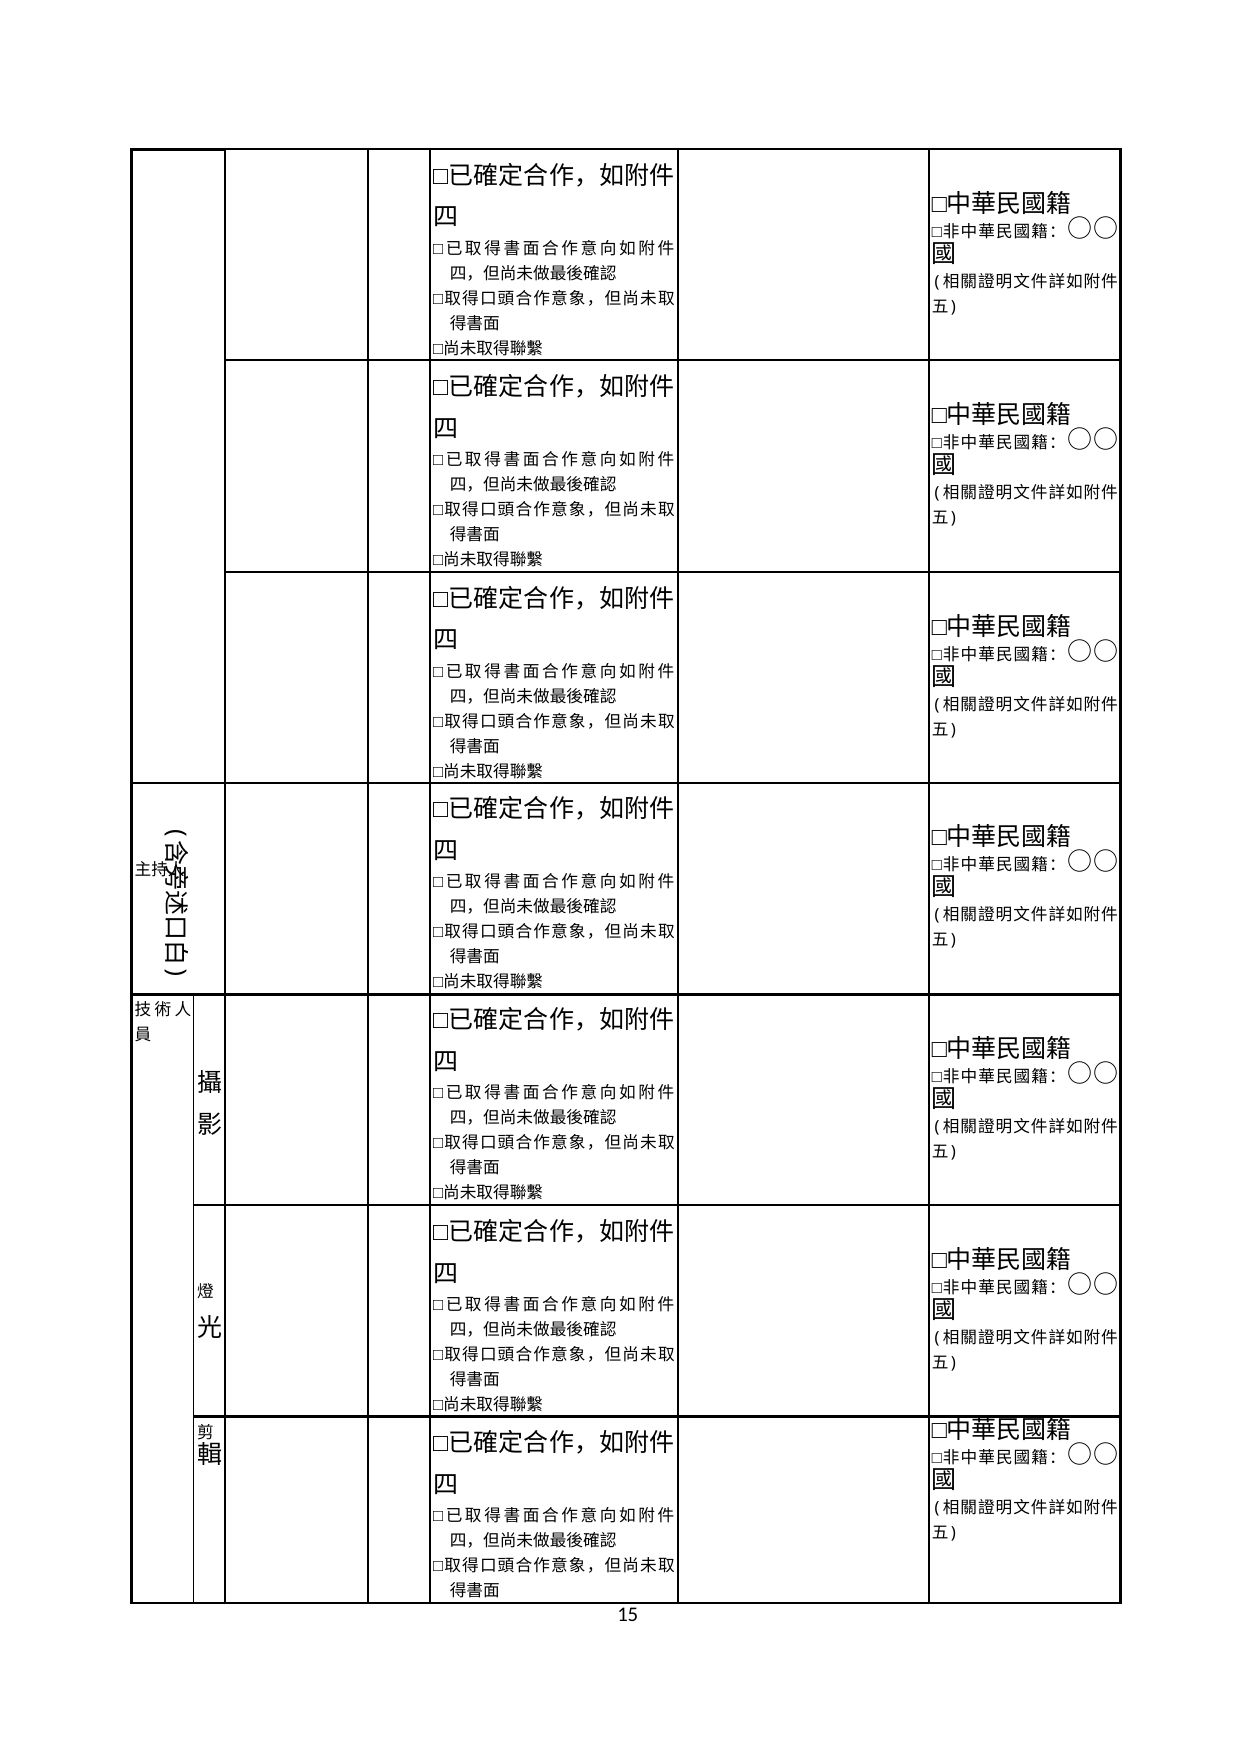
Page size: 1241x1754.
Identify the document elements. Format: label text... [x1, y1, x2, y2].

table_cell [226, 361, 367, 571]
table_cell [226, 1418, 367, 1602]
table_cell [226, 150, 367, 359]
table_cell [679, 361, 928, 571]
table_cell [226, 996, 367, 1204]
table_cell 技術人員 [133, 996, 193, 1602]
table_cell □已確定合作，如附件四 □已取得書面合作意向如附件四，但尚未做最後確認 □取得口頭合作意象，但尚未取得書面 □尚未取得聯繫 [431, 573, 677, 782]
table_cell [369, 996, 429, 1204]
table_cell [369, 573, 429, 782]
table_cell □中華民國籍 □非中華民國籍：○○國 (相關證明文件詳如附件五) [930, 996, 1119, 1204]
table_cell [226, 573, 367, 782]
table_cell [226, 784, 367, 992]
table_cell [369, 1418, 429, 1602]
table_cell [369, 784, 429, 992]
table_cell □已確定合作，如附件四 □已取得書面合作意向如附件四，但尚未做最後確認 □取得口頭合作意象，但尚未取得書面 [431, 1418, 677, 1602]
table_cell [679, 996, 928, 1204]
table_cell [369, 150, 429, 359]
table_cell [133, 151, 224, 782]
table_cell [679, 784, 928, 992]
table_cell □中華民國籍 □非中華民國籍：○○國 (相關證明文件詳如附件五) [930, 1418, 1119, 1602]
table_cell 主持人 (含旁述口白) [133, 784, 224, 992]
table_cell □已確定合作，如附件四 □已取得書面合作意向如附件四，但尚未做最後確認 □取得口頭合作意象，但尚未取得書面 □尚未取得聯繫 [431, 1206, 677, 1415]
table_cell 剪輯 [194, 1418, 224, 1602]
table_cell [679, 1418, 928, 1602]
table_cell □中華民國籍 □非中華民國籍：○○國 (相關證明文件詳如附件五) [930, 1206, 1119, 1415]
table_cell □已確定合作，如附件四 □已取得書面合作意向如附件四，但尚未做最後確認 □取得口頭合作意象，但尚未取得書面 □尚未取得聯繫 [431, 996, 677, 1204]
table_cell [679, 150, 928, 359]
table_cell [679, 573, 928, 782]
table_cell [226, 1206, 367, 1415]
table_cell □已確定合作，如附件四 □已取得書面合作意向如附件四，但尚未做最後確認 □取得口頭合作意象，但尚未取得書面 □尚未取得聯繫 [431, 361, 677, 571]
table_cell [369, 1206, 429, 1415]
table_cell □已確定合作，如附件四 □已取得書面合作意向如附件四，但尚未做最後確認 □取得口頭合作意象，但尚未取得書面 □尚未取得聯繫 [431, 784, 677, 992]
table_cell □已確定合作，如附件四 □已取得書面合作意向如附件四，但尚未做最後確認 □取得口頭合作意象，但尚未取得書面 □尚未取得聯繫 [431, 150, 677, 359]
table_cell 燈 光 [194, 1206, 224, 1415]
table_cell □中華民國籍 □非中華民國籍：○○國 (相關證明文件詳如附件五) [930, 573, 1119, 782]
table_cell [679, 1206, 928, 1415]
table_cell □中華民國籍 □非中華民國籍：○○國 (相關證明文件詳如附件五) [930, 150, 1119, 359]
table_cell 攝 影 [194, 996, 224, 1204]
table_cell [369, 361, 429, 571]
table_cell □中華民國籍 □非中華民國籍：○○國 (相關證明文件詳如附件五) [930, 361, 1119, 571]
table_cell □中華民國籍 □非中華民國籍：○○國 (相關證明文件詳如附件五) [930, 784, 1119, 992]
